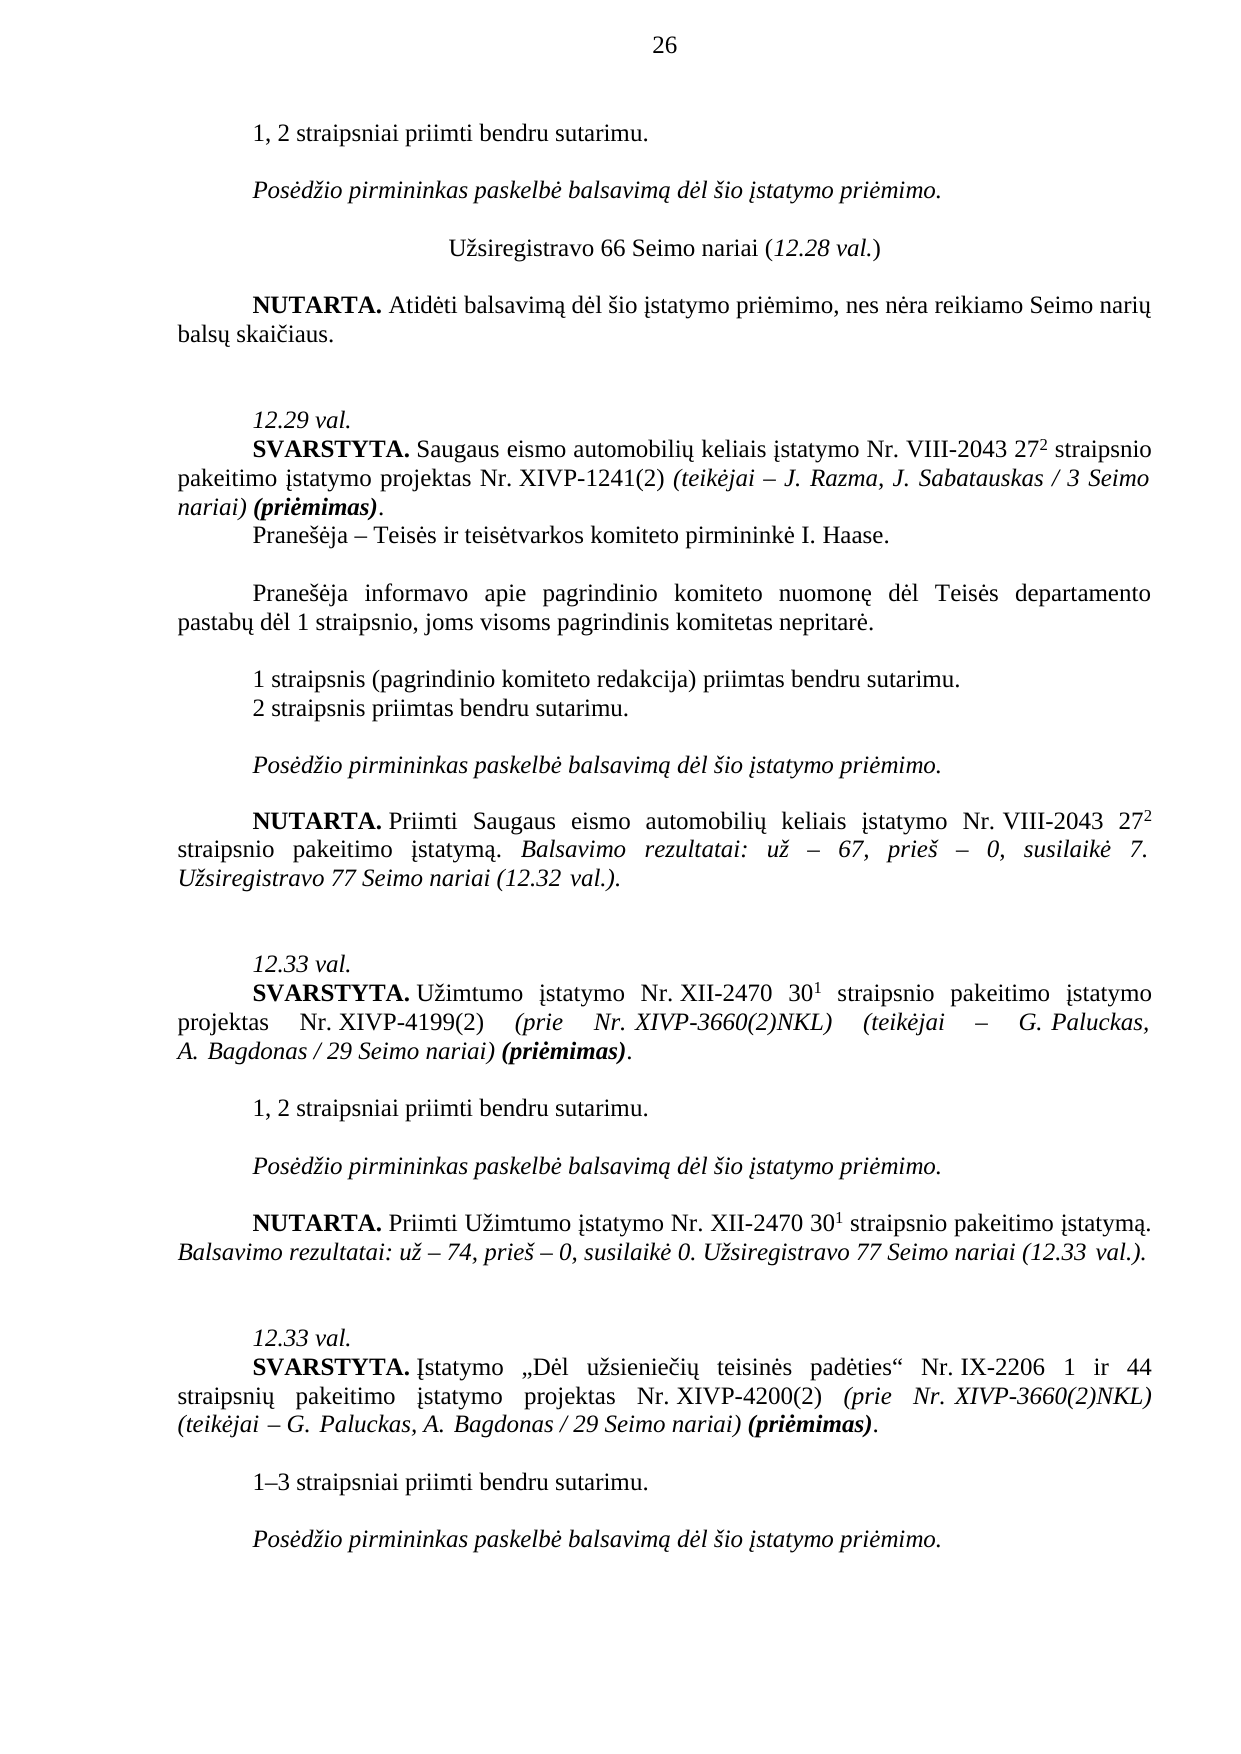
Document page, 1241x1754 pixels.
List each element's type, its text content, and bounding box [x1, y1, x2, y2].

text NUTARTA. Atidėti balsavimą dėl šio įstatymo priėmimo, nes nėra reikiamo Seimo narių balsų skaičiaus. [177, 291, 1152, 348]
text 12.33 val. [177, 1323, 1152, 1352]
text SVARSTYTA. Saugaus eismo automobilių keliais įstatymo Nr. VIII-2043 272 straipsnio pakeitimo įstatymo projektas Nr. XIVP-1241(2) (teikėjai – J. Razma, J. Sabatauskas / 3 Seimo nariai) (priėmimas). [177, 434, 1152, 521]
text 1 straipsnis (pagrindinio komiteto redakcija) priimtas bendru sutarimu. [177, 664, 1152, 693]
text 12.33 val. [177, 949, 1152, 978]
text NUTARTA. Priimti Saugaus eismo automobilių keliais įstatymo Nr. VIII-2043 272 straipsnio pakeitimo įstatymą. Balsavimo rezultatai: už – 67, prieš – 0, susilaikė 7. Užsiregistravo 77 Seimo nariai (12.32 val.). [177, 806, 1152, 892]
text 1, 2 straipsniai priimti bendru sutarimu. [177, 118, 1152, 147]
text 1–3 straipsniai priimti bendru sutarimu. [177, 1467, 1152, 1496]
text SVARSTYTA. Užimtumo įstatymo Nr. XII-2470 301 straipsnio pakeitimo įstatymo projektas Nr. XIVP-4199(2) (prie Nr. XIVP-3660(2)NKL) (teikėjai – G. Paluckas, A. Bagdonas / 29 Seimo nariai) (priėmimas). [177, 978, 1152, 1064]
text NUTARTA. Priimti Užimtumo įstatymo Nr. XII-2470 301 straipsnio pakeitimo įstatymą. Balsavimo rezultatai: už – 74, prieš – 0, susilaikė 0. Užsiregistravo 77 Seimo nariai (12.33 val.). [177, 1208, 1152, 1266]
text SVARSTYTA. Įstatymo „Dėl užsieniečių teisinės padėties“ Nr. IX-2206 1 ir 44 straipsnių pakeitimo įstatymo projektas Nr. XIVP-4200(2) (prie Nr. XIVP-3660(2)NKL) (teikėjai – G. Paluckas, A. Bagdonas / 29 Seimo nariai) (priėmimas). [177, 1352, 1152, 1438]
text Posėdžio pirmininkas paskelbė balsavimą dėl šio įstatymo priėmimo. [177, 176, 1152, 204]
text Užsiregistravo 66 Seimo nariai (12.28 val.) [177, 233, 1152, 262]
text Pranešėja informavo apie pagrindinio komiteto nuomonę dėl Teisės departamento pastabų dėl 1 straipsnio, joms visoms pagrindinis komitetas nepritarė. [177, 578, 1152, 636]
text Posėdžio pirmininkas paskelbė balsavimą dėl šio įstatymo priėmimo. [177, 1524, 1152, 1553]
text Posėdžio pirmininkas paskelbė balsavimą dėl šio įstatymo priėmimo. [177, 751, 1152, 779]
text 1, 2 straipsniai priimti bendru sutarimu. [177, 1093, 1152, 1122]
text 2 straipsnis priimtas bendru sutarimu. [177, 693, 1152, 722]
text 12.29 val. [177, 406, 1152, 434]
text Posėdžio pirmininkas paskelbė balsavimą dėl šio įstatymo priėmimo. [177, 1151, 1152, 1179]
text Pranešėja – Teisės ir teisėtvarkos komiteto pirmininkė I. Haase. [177, 521, 1152, 549]
